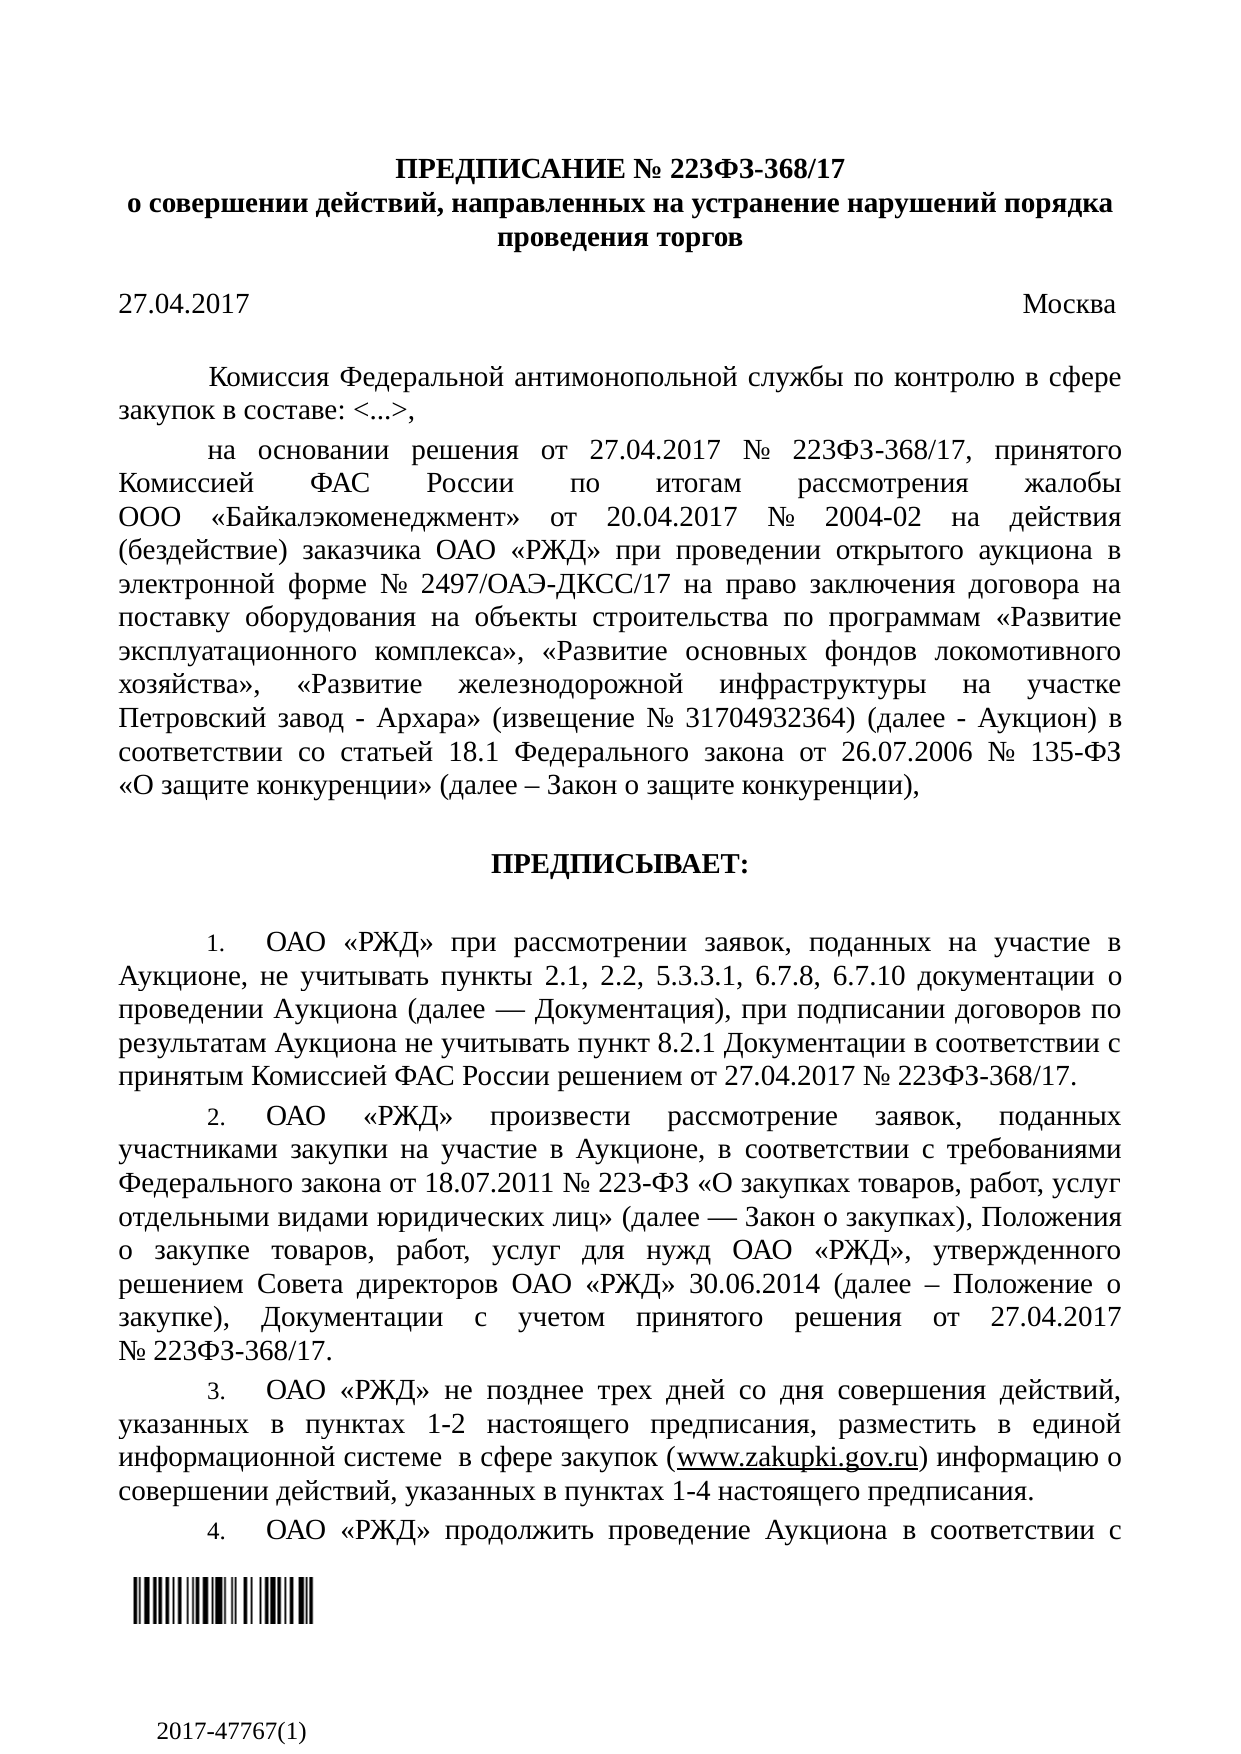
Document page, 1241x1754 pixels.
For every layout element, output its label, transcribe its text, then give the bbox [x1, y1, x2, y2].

list ОАО «РЖД» не позднее трех дней со дня совершения действий, указанных в пунктах 1-2 настоящего предписания, разместить в единой информационной системе в сфере закупок (www.zakupki.gov.ru) информацию о совершении действий, указанных в пунктах 1-4 настоящего предписания. [118, 1372, 1122, 1506]
picture [118, 1577, 331, 1624]
text на основании решения от 27.04.2017 № 223ФЗ-368/17, принятого Комиссией ФАС России по итогам рассмотрения жалобы ООО «Байкалэкоменеджмент» от 20.04.2017 № 2004-02 на действия (бездействие) заказчика ОАО «РЖД» при проведении открытого аукциона в электронной форме № 2497/ОАЭ-ДКСС/17 на право заключения договора на поставку оборудования на объекты строительства по программам «Развитие эксплуатационного комплекса», «Развитие основных фондов локомотивного хозяйства», «Развитие железнодорожной инфраструктуры на участке Петровский завод - Архара» (извещение № 31704932364) (далее - Аукцион) в соответствии со статьей 18.1 Федерального закона от 26.07.2006 № 135-ФЗ «О защите конкуренции» (далее – Закон о защите конкуренции), [118, 432, 1122, 801]
text Комиссия Федеральной антимонопольной службы по контролю в сфере закупок в составе: <...>, [118, 359, 1122, 426]
text ПРЕДПИСАНИЕ № 223ФЗ-368/17 [118, 152, 1122, 185]
text 27.04.2017 Москва [118, 286, 1122, 319]
text о совершении действий, направленных на устранение нарушений порядка проведения торгов [118, 185, 1122, 252]
list ОАО «РЖД» произвести рассмотрение заявок, поданных участниками закупки на участие в Аукционе, в соответствии с требованиями Федерального закона от 18.07.2011 № 223-ФЗ «О закупках товаров, работ, услуг отдельными видами юридических лиц» (далее — Закон о закупках), Положения о закупке товаров, работ, услуг для нужд ОАО «РЖД», утвержденного решением Совета директоров ОАО «РЖД» 30.06.2014 (далее – Положение о закупке), Документации с учетом принятого решения от 27.04.2017 № 223ФЗ-368/17. [118, 1098, 1122, 1366]
text ПРЕДПИСЫВАЕТ: [118, 846, 1122, 879]
list ОАО «РЖД» при рассмотрении заявок, поданных на участие в Аукционе, не учитывать пункты 2.1, 2.2, 5.3.3.1, 6.7.8, 6.7.10 документации о проведении Аукциона (далее — Документация), при подписании договоров по результатам Аукциона не учитывать пункт 8.2.1 Документации в соответствии с принятым Комиссией ФАС России решением от 27.04.2017 № 223ФЗ-368/17. [118, 924, 1122, 1092]
list ОАО «РЖД» продолжить проведение Аукциона в соответствии с [118, 1512, 1122, 1546]
